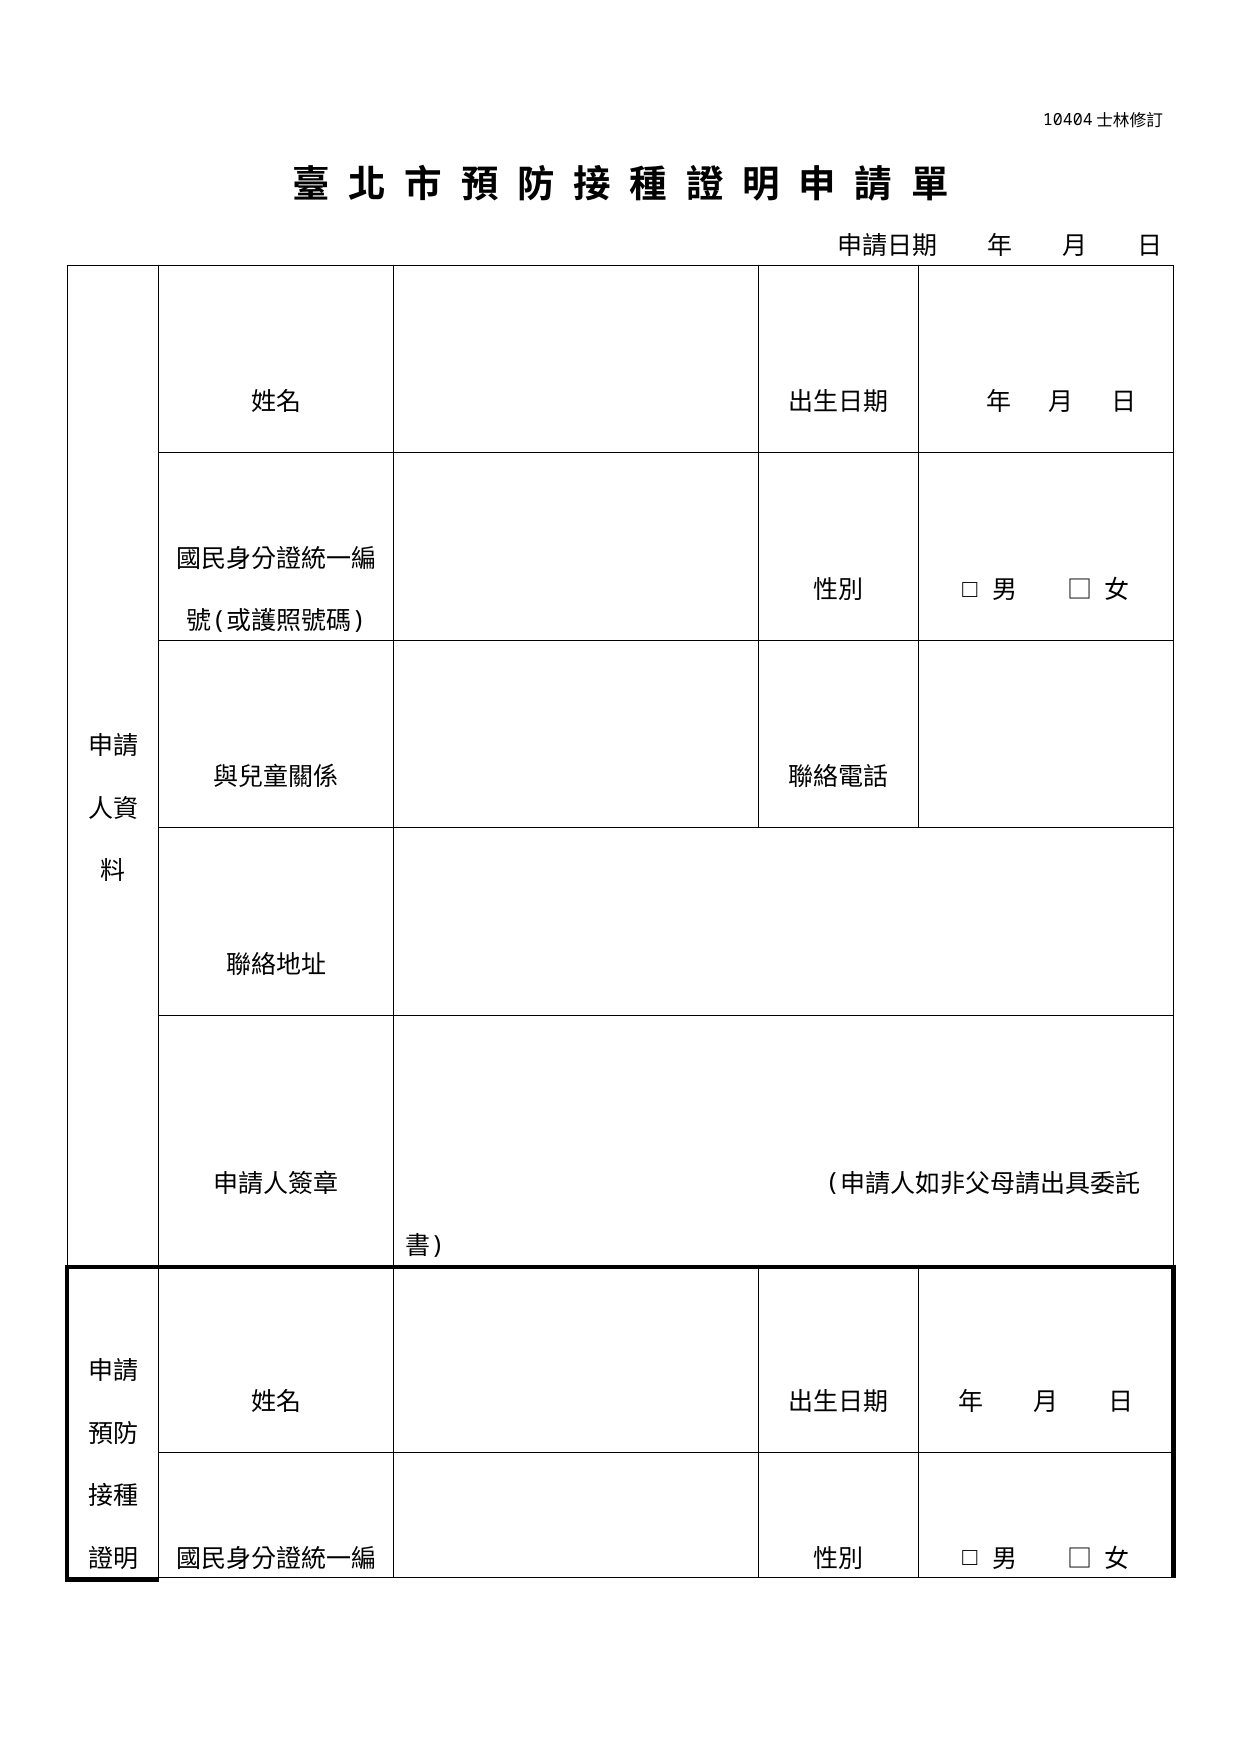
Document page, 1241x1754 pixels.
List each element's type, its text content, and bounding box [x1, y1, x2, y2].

table_cell 年 月 日 [919, 1269, 1171, 1452]
text 10404士林修訂 [187, 77, 1162, 139]
text 臺 北 市 預 防 接 種 證 明 申 請 單 [187, 139, 1053, 202]
table_header 年 月 日 [919, 266, 1173, 452]
table_cell 與兒童關係 [159, 641, 393, 827]
table_cell 聯絡地址 [159, 828, 393, 1014]
table_cell [394, 453, 758, 639]
text 申請日期 年 月 日 [187, 202, 1162, 264]
table_cell 性別 [759, 453, 918, 639]
table_header 申請人資料 [68, 266, 158, 1264]
table_cell [394, 828, 1173, 1014]
table_header 姓名 [159, 266, 393, 452]
table_cell 性別 [759, 1453, 918, 1577]
table_cell □ 男 □ 女 [919, 453, 1173, 639]
table_header 出生日期 [759, 266, 918, 452]
table_cell 出生日期 [759, 1269, 918, 1452]
table_cell [394, 1453, 758, 1577]
table_cell 姓名 [159, 1269, 393, 1452]
table_cell 申請預防接種證明 [69, 1269, 158, 1577]
table_cell [394, 1269, 758, 1452]
table_cell [919, 641, 1173, 827]
table_cell (申請人如非父母請出具委託書) [394, 1016, 1173, 1264]
table_cell [394, 641, 758, 827]
table_header [394, 266, 758, 452]
table_cell 申請人簽章 [159, 1016, 393, 1264]
table_cell 國民身分證統一編號(或護照號碼) [159, 453, 393, 639]
table_cell □ 男 □ 女 [919, 1453, 1171, 1577]
table_cell 聯絡電話 [759, 641, 918, 827]
table_cell 國民身分證統一編 [159, 1453, 393, 1577]
